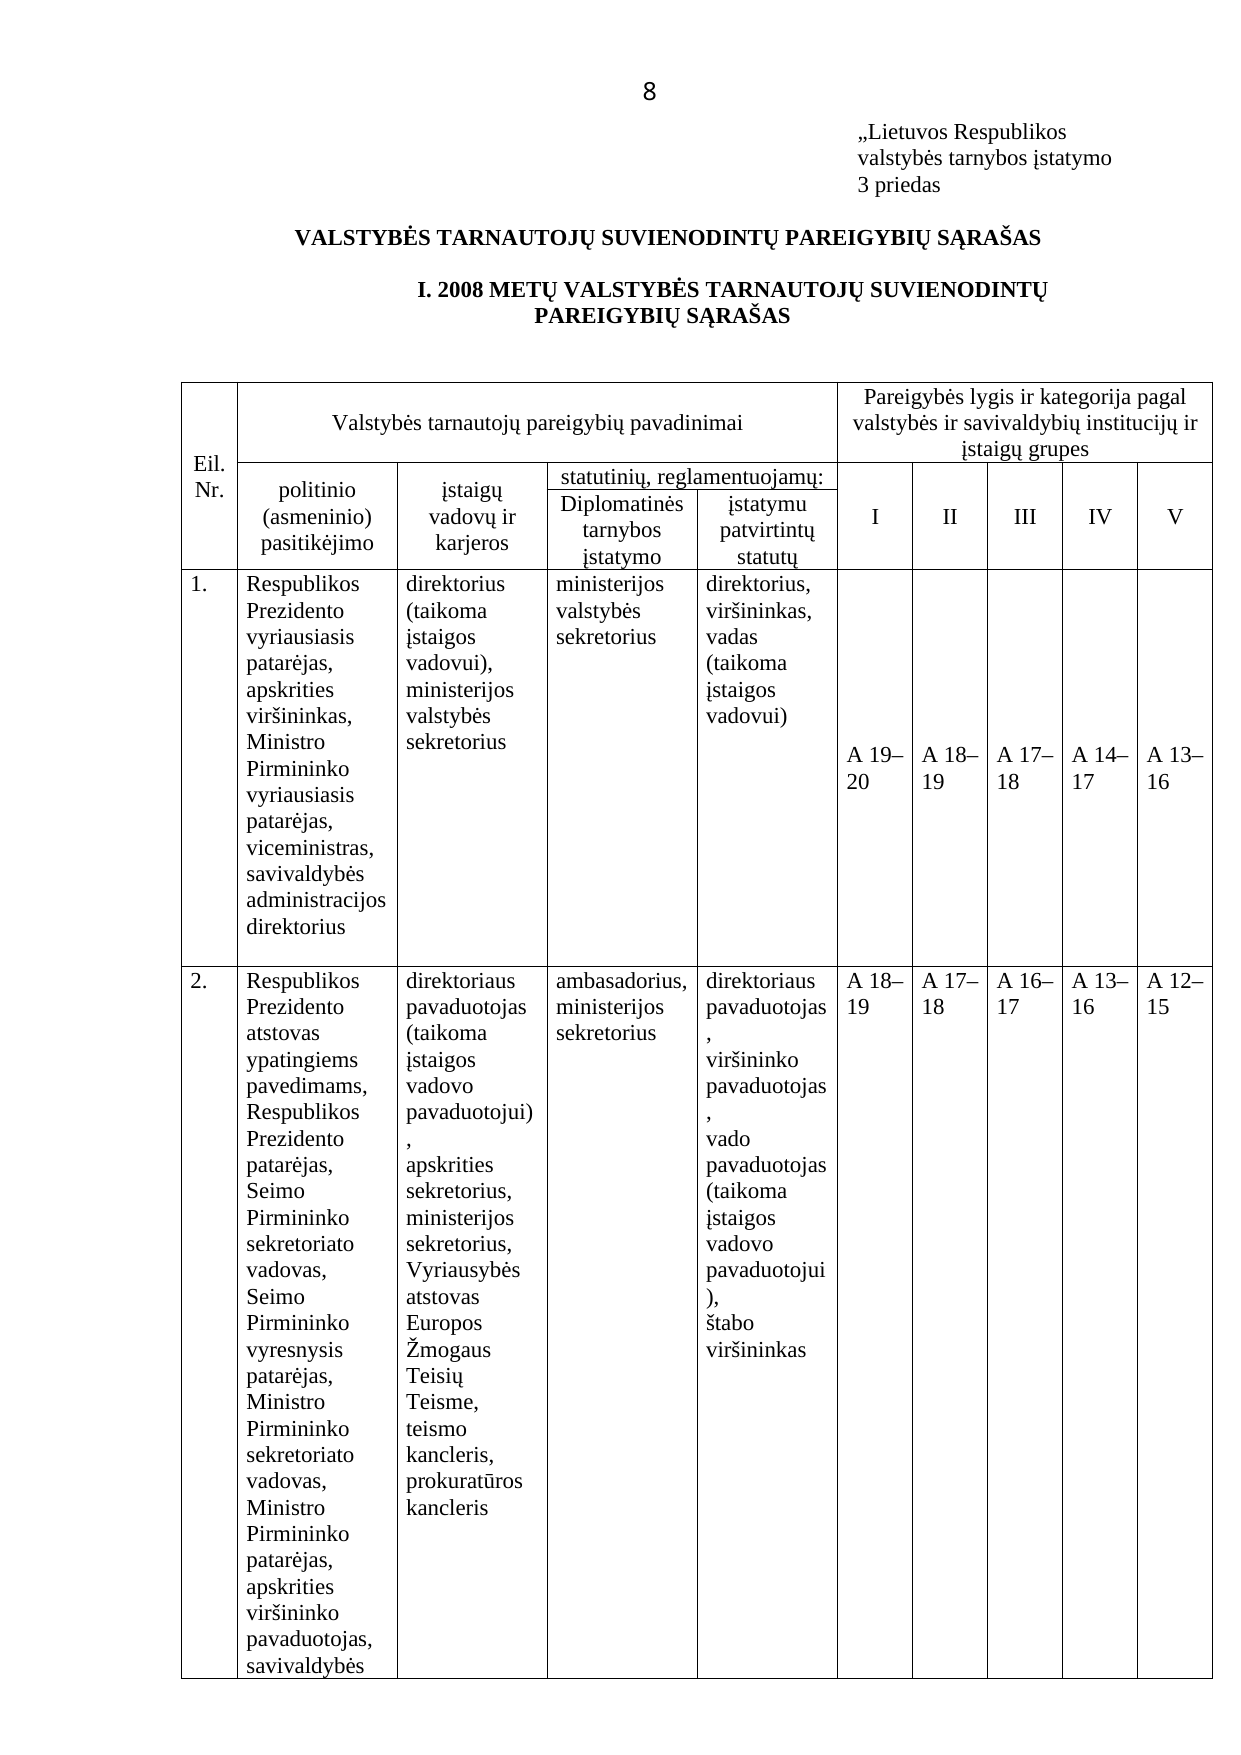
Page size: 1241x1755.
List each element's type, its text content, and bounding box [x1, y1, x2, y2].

table_cell direktorius (taikoma įstaigos vadovui), ministerijos valstybės sekretorius [398, 570, 547, 966]
table_cell A 18–19 [913, 570, 987, 966]
table_cell A 18–19 [838, 967, 912, 1678]
table_header Pareigybės lygis ir kategorija pagal valstybės ir savivaldybių institucijų ir įstaigų grupes [838, 383, 1212, 462]
table_cell įstaigų vadovų ir karjeros [398, 463, 547, 569]
table_cell A 14–17 [1063, 570, 1137, 966]
table_cell IV [1063, 463, 1137, 569]
table_cell I [838, 463, 912, 569]
table_cell A 12–15 [1138, 967, 1212, 1678]
table_cell 1. [182, 570, 237, 966]
text VALSTYBĖS TARNAUTOJŲ SUVIENODINTŲ PAREIGYBIŲ SĄRAŠAS [210, 223, 1120, 250]
table_cell Respublikos Prezidento atstovas ypatingiems pavedimams, Respublikos Prezidento patarėjas, Seimo Pirmininko sekretoriato vadovas, Seimo Pirmininko vyresnysis patarėjas, Ministro Pirmininko sekretoriato vadovas, Ministro Pirmininko patarėjas, apskrities viršininko pavaduotojas, savivaldybės [238, 967, 397, 1678]
table_cell įstatymu patvirtintų statutų [698, 490, 837, 569]
table_cell II [913, 463, 987, 569]
table_cell A 13–16 [1138, 570, 1212, 966]
table_cell A 17–18 [988, 570, 1062, 966]
table_cell direktorius, viršininkas, vadas (taikoma įstaigos vadovui) [698, 570, 837, 966]
table_cell statutinių, reglamentuojamų: [548, 463, 837, 489]
text „Lietuvos Respublikos [782, 118, 1120, 144]
text I. 2008 METŲ VALSTYBĖS TARNAUTOJŲ SUVIENODINTŲ PAREIGYBIŲ SĄRAŠAS [210, 276, 1120, 329]
table_cell Diplomatinės tarnybos įstatymo [548, 490, 697, 569]
table_cell politinio (asmeninio) pasitikėjimo [238, 463, 397, 569]
table_cell A 19–20 [838, 570, 912, 966]
table_header Valstybės tarnautojų pareigybių pavadinimai [238, 383, 837, 462]
table_cell direktoriaus pavaduotojas, viršininko pavaduotojas, vado pavaduotojas (taikoma įstaigos vadovo pavaduotojui), štabo viršininkas [698, 967, 837, 1678]
table_cell A 13–16 [1063, 967, 1137, 1678]
table_cell V [1138, 463, 1212, 569]
table_cell Respublikos Prezidento vyriausiasis patarėjas, apskrities viršininkas, Ministro Pirmininko vyriausiasis patarėjas, viceministras, savivaldybės administracijos direktorius [238, 570, 397, 966]
table_cell A 16–17 [988, 967, 1062, 1678]
table_header Eil. Nr. [182, 383, 237, 569]
table_cell ambasadorius, ministerijos sekretorius [548, 967, 697, 1678]
table_cell direktoriaus pavaduotojas (taikoma įstaigos vadovo pavaduotojui), apskrities sekretorius, ministerijos sekretorius, Vyriausybės atstovas Europos Žmogaus Teisių Teisme, teismo kancleris, prokuratūros kancleris [398, 967, 547, 1678]
text valstybės tarnybos įstatymo [782, 144, 1120, 171]
text 3 priedas [782, 171, 1120, 197]
table_cell III [988, 463, 1062, 569]
table_cell ministerijos valstybės sekretorius [548, 570, 697, 966]
table_cell 2. [182, 967, 237, 1678]
table_cell A 17–18 [913, 967, 987, 1678]
